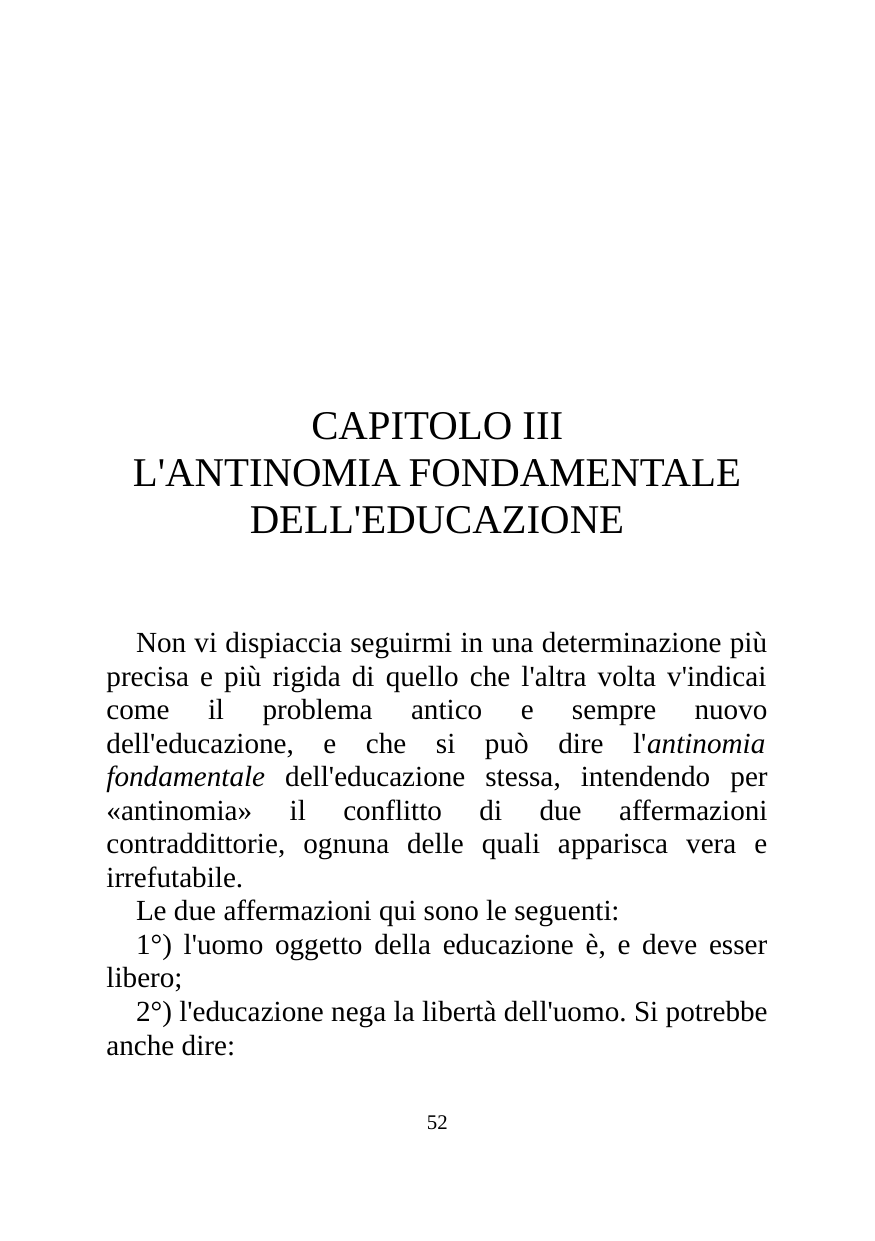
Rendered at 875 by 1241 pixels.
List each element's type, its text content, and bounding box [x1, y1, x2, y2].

text Non vi dispiaccia seguirmi in una determinazione più precisa e più rigida di quello che l'altra volta v'indicai come il problema antico e sempre nuovo dell'educazione, e che si può dire l'antinomia fondamentale dell'educazione stessa, intendendo per «antinomia» il conflitto di due affermazioni contraddittorie, ognuna delle quali apparisca vera e irrefutabile. [106, 625, 768, 893]
text 2°) l'educazione nega la libertà dell'uomo. Si potrebbe anche dire: [106, 994, 768, 1061]
text Le due affermazioni qui sono le seguenti: [106, 893, 768, 927]
subtitle CAPITOLO III L'ANTINOMIA FONDAMENTALE DELL'EDUCAZIONE [106, 402, 768, 542]
text 1°) l'uomo oggetto della educazione è, e deve esser libero; [106, 927, 768, 994]
